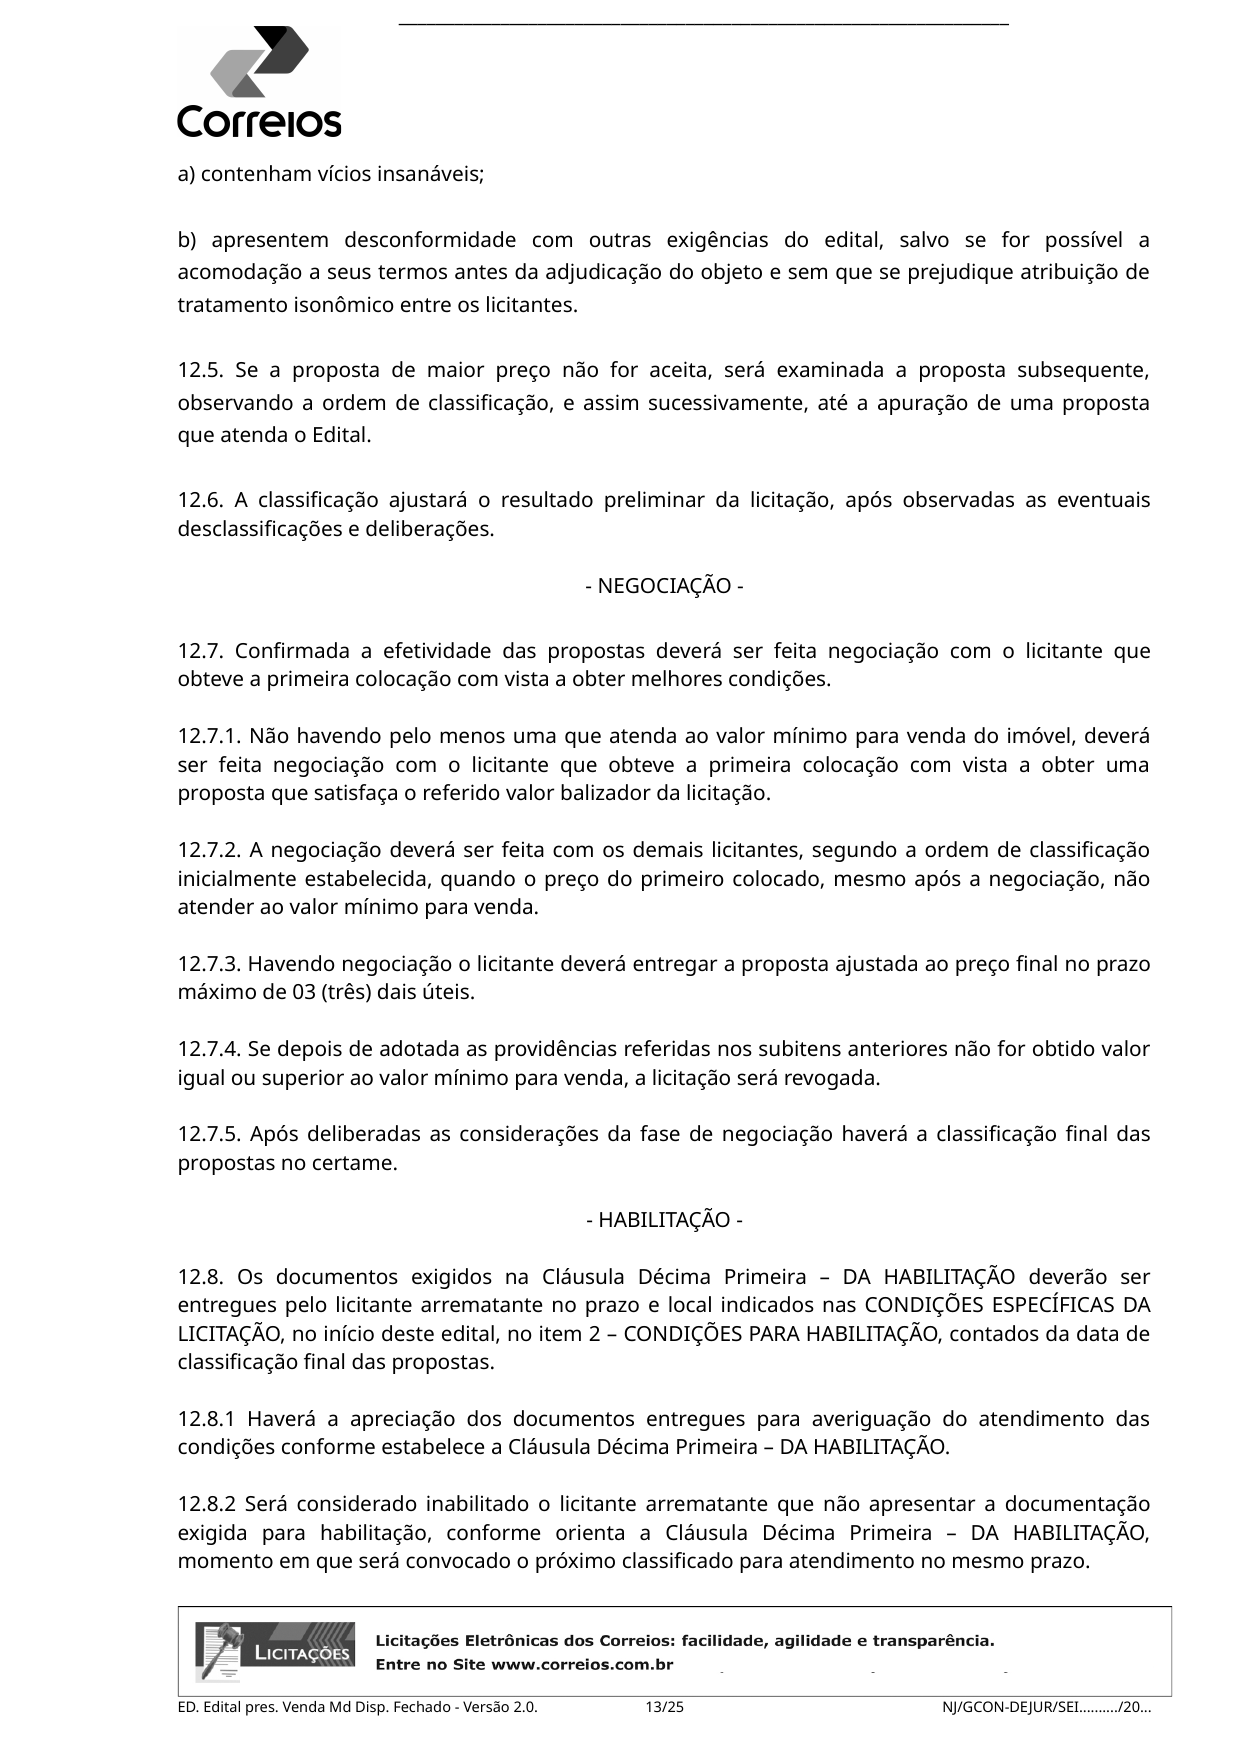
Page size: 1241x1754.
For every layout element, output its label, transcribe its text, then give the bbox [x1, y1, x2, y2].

list 12.7.5. Após deliberadas as considerações da fase de negociação haverá a classificação final das propostas no certame. [177, 1119, 1152, 1176]
list 12.8. Os documentos exigidos na Cláusula Décima Primeira – DA HABILITAÇÃO deverão ser entregues pelo licitante arrematante no prazo e local indicados nas CONDIÇÕES ESPECÍFICAS DA LICITAÇÃO, no início deste edital, no item 2 – CONDIÇÕES PARA HABILITAÇÃO, contados da data de classificação final das propostas. [177, 1262, 1152, 1376]
list a) contenham vícios insanáveis; [177, 159, 1152, 188]
list 12.7.1. Não havendo pelo menos uma que atenda ao valor mínimo para venda do imóvel, deverá ser feita negociação com o licitante que obteve a primeira colocação com vista a obter uma proposta que satisfaça o referido valor balizador da licitação. [177, 721, 1152, 807]
list 12.8.1 Haverá a apreciação dos documentos entregues para averiguação do atendimento das condições conforme estabelece a Cláusula Décima Primeira – DA HABILITAÇÃO. [177, 1404, 1152, 1461]
list 12.6. A classificação ajustará o resultado preliminar da licitação, após observadas as eventuais desclassificações e deliberações. [177, 486, 1152, 542]
list 12.7.4. Se depois de adotada as providências referidas nos subitens anteriores não for obtido valor igual ou superior ao valor mínimo para venda, a licitação será revogada. [177, 1034, 1152, 1091]
list 12.5. Se a proposta de maior preço não for aceita, será examinada a proposta subsequente, observando a ordem de classificação, e assim sucessivamente, até a apuração de uma proposta que atenda o Edital. [177, 355, 1152, 449]
list - NEGOCIAÇÃO - [177, 571, 1152, 599]
list 12.7.2. A negociação deverá ser feita com os demais licitantes, segundo a ordem de classificação inicialmente estabelecida, quando o preço do primeiro colocado, mesmo após a negociação, não atender ao valor mínimo para venda. [177, 835, 1152, 921]
list - HABILITAÇÃO - [177, 1205, 1152, 1233]
list b) apresentem desconformidade com outras exigências do edital, salvo se for possível a acomodação a seus termos antes da adjudicação do objeto e sem que se prejudique atribuição de tratamento isonômico entre os licitantes. [177, 225, 1152, 318]
list 12.7. Confirmada a efetividade das propostas deverá ser feita negociação com o licitante que obteve a primeira colocação com vista a obter melhores condições. [177, 636, 1152, 693]
list 12.8.2 Será considerado inabilitado o licitante arrematante que não apresentar a documentação exigida para habilitação, conforme orienta a Cláusula Décima Primeira – DA HABILITAÇÃO, momento em que será convocado o próximo classificado para atendimento no mesmo prazo. [177, 1489, 1152, 1574]
list 12.7.3. Havendo negociação o licitante deverá entregar a proposta ajustada ao preço final no prazo máximo de 03 (três) dais úteis. [177, 949, 1152, 1006]
